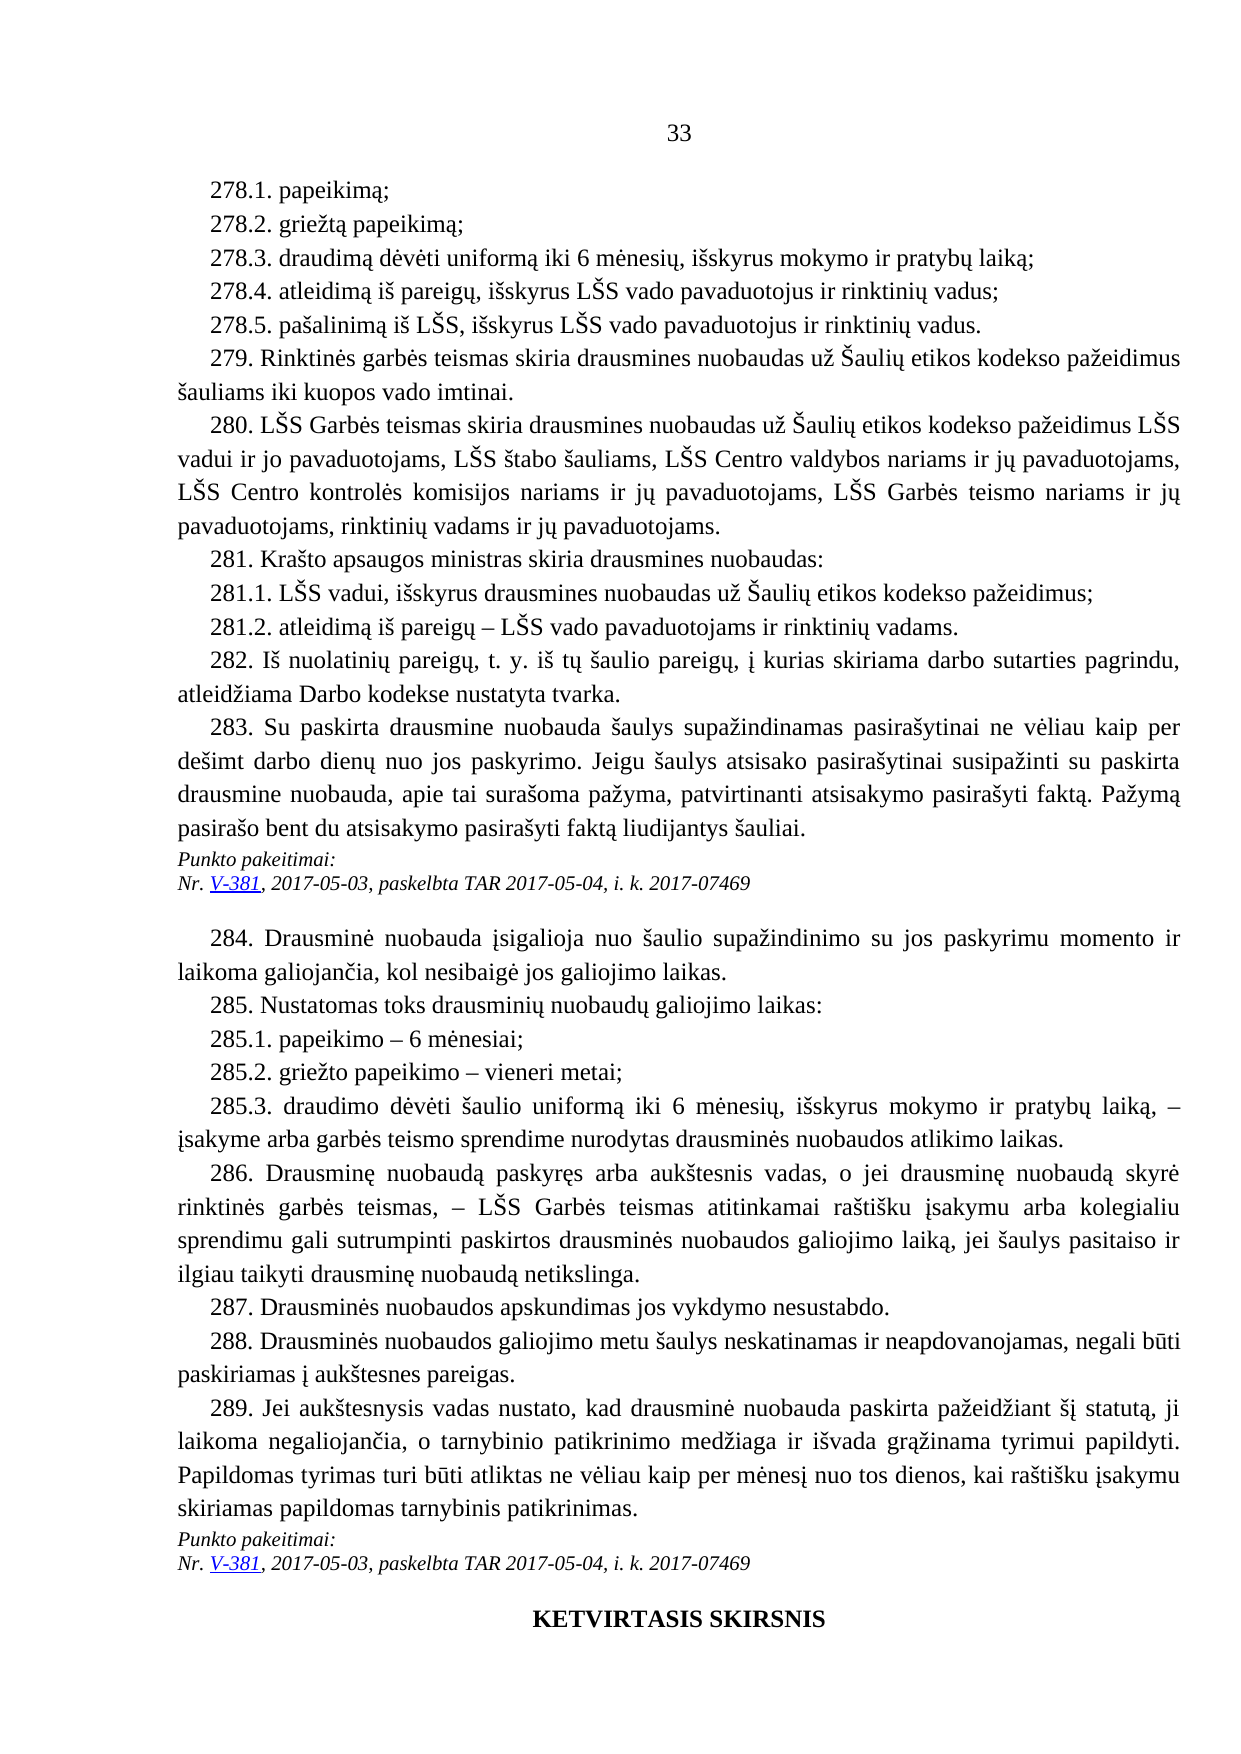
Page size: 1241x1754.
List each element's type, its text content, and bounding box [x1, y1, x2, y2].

text 278.2. griežtą papeikimą; [177, 209, 1181, 238]
text 282. Iš nuolatinių pareigų, t. y. iš tų šaulio pareigų, į kurias skiriama darbo sutarties pagrindu, atleidžiama Darbo kodekse nustatyta tvarka. [177, 645, 1181, 707]
text 284. Drausminė nuobauda įsigalioja nuo šaulio supažindinimo su jos paskyrimu momento ir laikoma galiojančia, kol nesibaigė jos galiojimo laikas. [177, 923, 1181, 986]
text 281. Krašto apsaugos ministras skiria drausmines nuobaudas: [177, 544, 1181, 573]
text Punkto pakeitimai: [177, 1527, 1181, 1551]
text Nr. V-381, 2017-05-03, paskelbta TAR 2017-05-04, i. k. 2017-07469 [177, 871, 1181, 894]
text 289. Jei aukštesnysis vadas nustato, kad drausminė nuobauda paskirta pažeidžiant šį statutą, ji laikoma negaliojančia, o tarnybinio patikrinimo medžiaga ir išvada grąžinama tyrimui papildyti. Papildomas tyrimas turi būti atliktas ne vėliau kaip per mėnesį nuo tos dienos, kai raštišku įsakymu skiriamas papildomas tarnybinis patikrinimas. [177, 1393, 1181, 1522]
text 278.1. papeikimą; [177, 176, 1181, 204]
text Nr. V-381, 2017-05-03, paskelbta TAR 2017-05-04, i. k. 2017-07469 [177, 1551, 1181, 1575]
text 288. Drausminės nuobaudos galiojimo metu šaulys neskatinamas ir neapdovanojamas, negali būti paskiriamas į aukštesnes pareigas. [177, 1326, 1181, 1388]
text 279. Rinktinės garbės teismas skiria drausmines nuobaudas už Šaulių etikos kodekso pažeidimus šauliams iki kuopos vado imtinai. [177, 343, 1181, 406]
text 285.2. griežto papeikimo – vieneri metai; [177, 1057, 1181, 1086]
text 278.5. pašalinimą iš LŠS, išskyrus LŠS vado pavaduotojus ir rinktinių vadus. [177, 310, 1181, 338]
text 283. Su paskirta drausmine nuobauda šaulys supažindinamas pasirašytinai ne vėliau kaip per dešimt darbo dienų nuo jos paskyrimo. Jeigu šaulys atsisako pasirašytinai susipažinti su paskirta drausmine nuobauda, apie tai surašoma pažyma, patvirtinanti atsisakymo pasirašyti faktą. Pažymą pasirašo bent du atsisakymo pasirašyti faktą liudijantys šauliai. [177, 712, 1181, 842]
text 280. LŠS Garbės teismas skiria drausmines nuobaudas už Šaulių etikos kodekso pažeidimus LŠS vadui ir jo pavaduotojams, LŠS štabo šauliams, LŠS Centro valdybos nariams ir jų pavaduotojams, LŠS Centro kontrolės komisijos nariams ir jų pavaduotojams, LŠS Garbės teismo nariams ir jų pavaduotojams, rinktinių vadams ir jų pavaduotojams. [177, 410, 1181, 540]
text 285.1. papeikimo – 6 mėnesiai; [177, 1024, 1181, 1053]
text 285.3. draudimo dėvėti šaulio uniformą iki 6 mėnesių, išskyrus mokymo ir pratybų laiką, – įsakyme arba garbės teismo sprendime nurodytas drausminės nuobaudos atlikimo laikas. [177, 1091, 1181, 1153]
text 278.3. draudimą dėvėti uniformą iki 6 mėnesių, išskyrus mokymo ir pratybų laiką; [177, 243, 1181, 271]
text 286. Drausminę nuobaudą paskyręs arba aukštesnis vadas, o jei drausminę nuobaudą skyrė rinktinės garbės teismas, – LŠS Garbės teismas atitinkamai raštišku įsakymu arba kolegialiu sprendimu gali sutrumpinti paskirtos drausminės nuobaudos galiojimo laiką, jei šaulys pasitaiso ir ilgiau taikyti drausminę nuobaudą netikslinga. [177, 1158, 1181, 1287]
text 287. Drausminės nuobaudos apskundimas jos vykdymo nesustabdo. [177, 1292, 1181, 1321]
text 278.4. atleidimą iš pareigų, išskyrus LŠS vado pavaduotojus ir rinktinių vadus; [177, 276, 1181, 305]
text 281.2. atleidimą iš pareigų – LŠS vado pavaduotojams ir rinktinių vadams. [177, 612, 1181, 640]
text KETVIRTASIS SKIRSNIS [177, 1604, 1181, 1633]
text Punkto pakeitimai: [177, 846, 1181, 871]
text 285. Nustatomas toks drausminių nuobaudų galiojimo laikas: [177, 990, 1181, 1019]
text 281.1. LŠS vadui, išskyrus drausmines nuobaudas už Šaulių etikos kodekso pažeidimus; [177, 578, 1181, 607]
